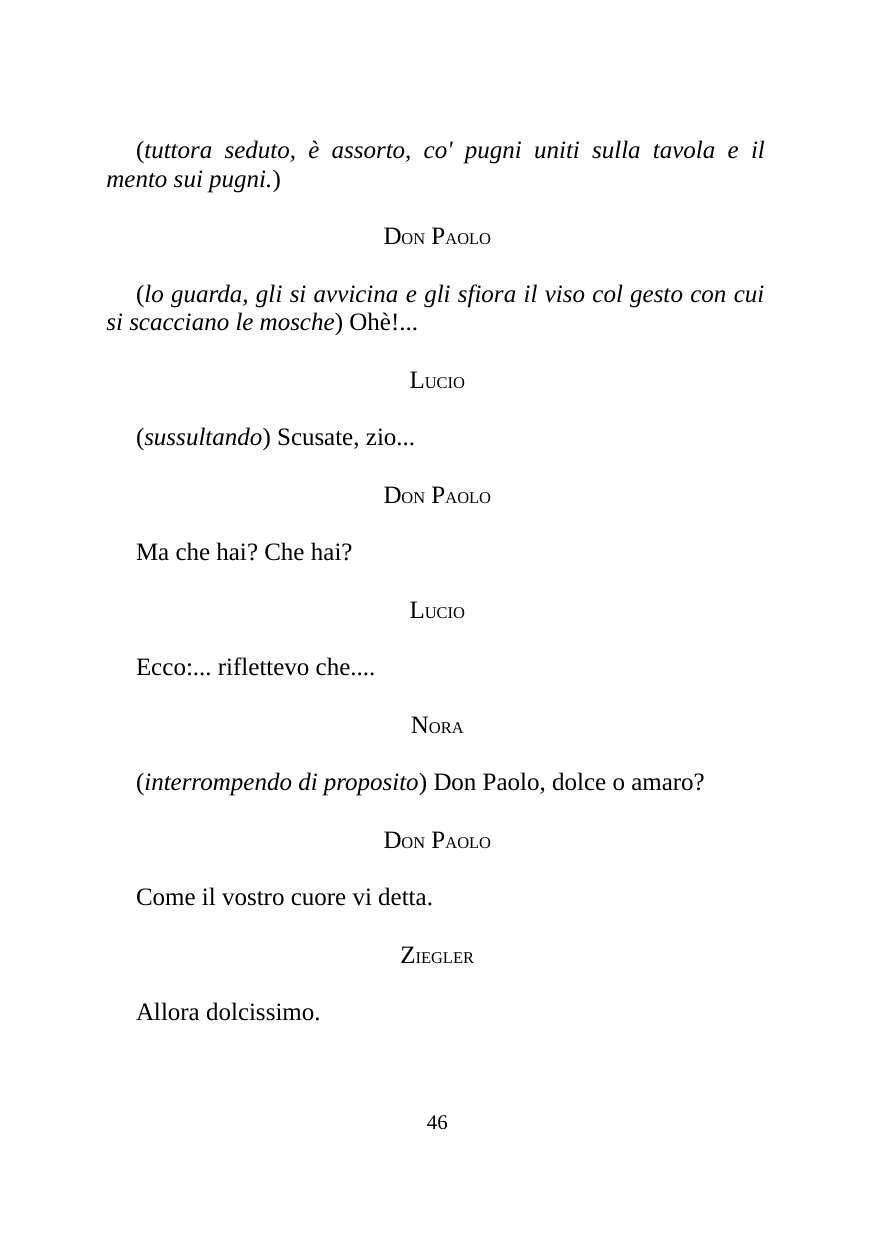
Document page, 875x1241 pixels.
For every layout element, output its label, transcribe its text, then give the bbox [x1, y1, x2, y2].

text Ecco:... riflettevo che.... [106, 652, 768, 681]
text Come il vostro cuore vi detta. [106, 882, 768, 911]
text Allora dolcissimo. [106, 997, 768, 1026]
text Ziegler [106, 940, 768, 969]
text Nora [106, 710, 768, 739]
text Lucio [106, 595, 768, 624]
text Don Paolo [106, 480, 768, 509]
text (sussultando) Scusate, zio... [106, 422, 768, 451]
text Lucio [106, 365, 768, 394]
text Don Paolo [106, 825, 768, 854]
text Don Paolo [106, 221, 768, 250]
text Ma che hai? Che hai? [106, 537, 768, 566]
text (tuttora seduto, è assorto, co' pugni uniti sulla tavola e il mento sui pugni.) [106, 135, 768, 192]
text (interrompendo di proposito) Don Paolo, dolce o amaro? [106, 767, 768, 796]
text (lo guarda, gli si avvicina e gli sfiora il viso col gesto con cui si scacciano le mosche) Ohè!... [106, 279, 768, 336]
